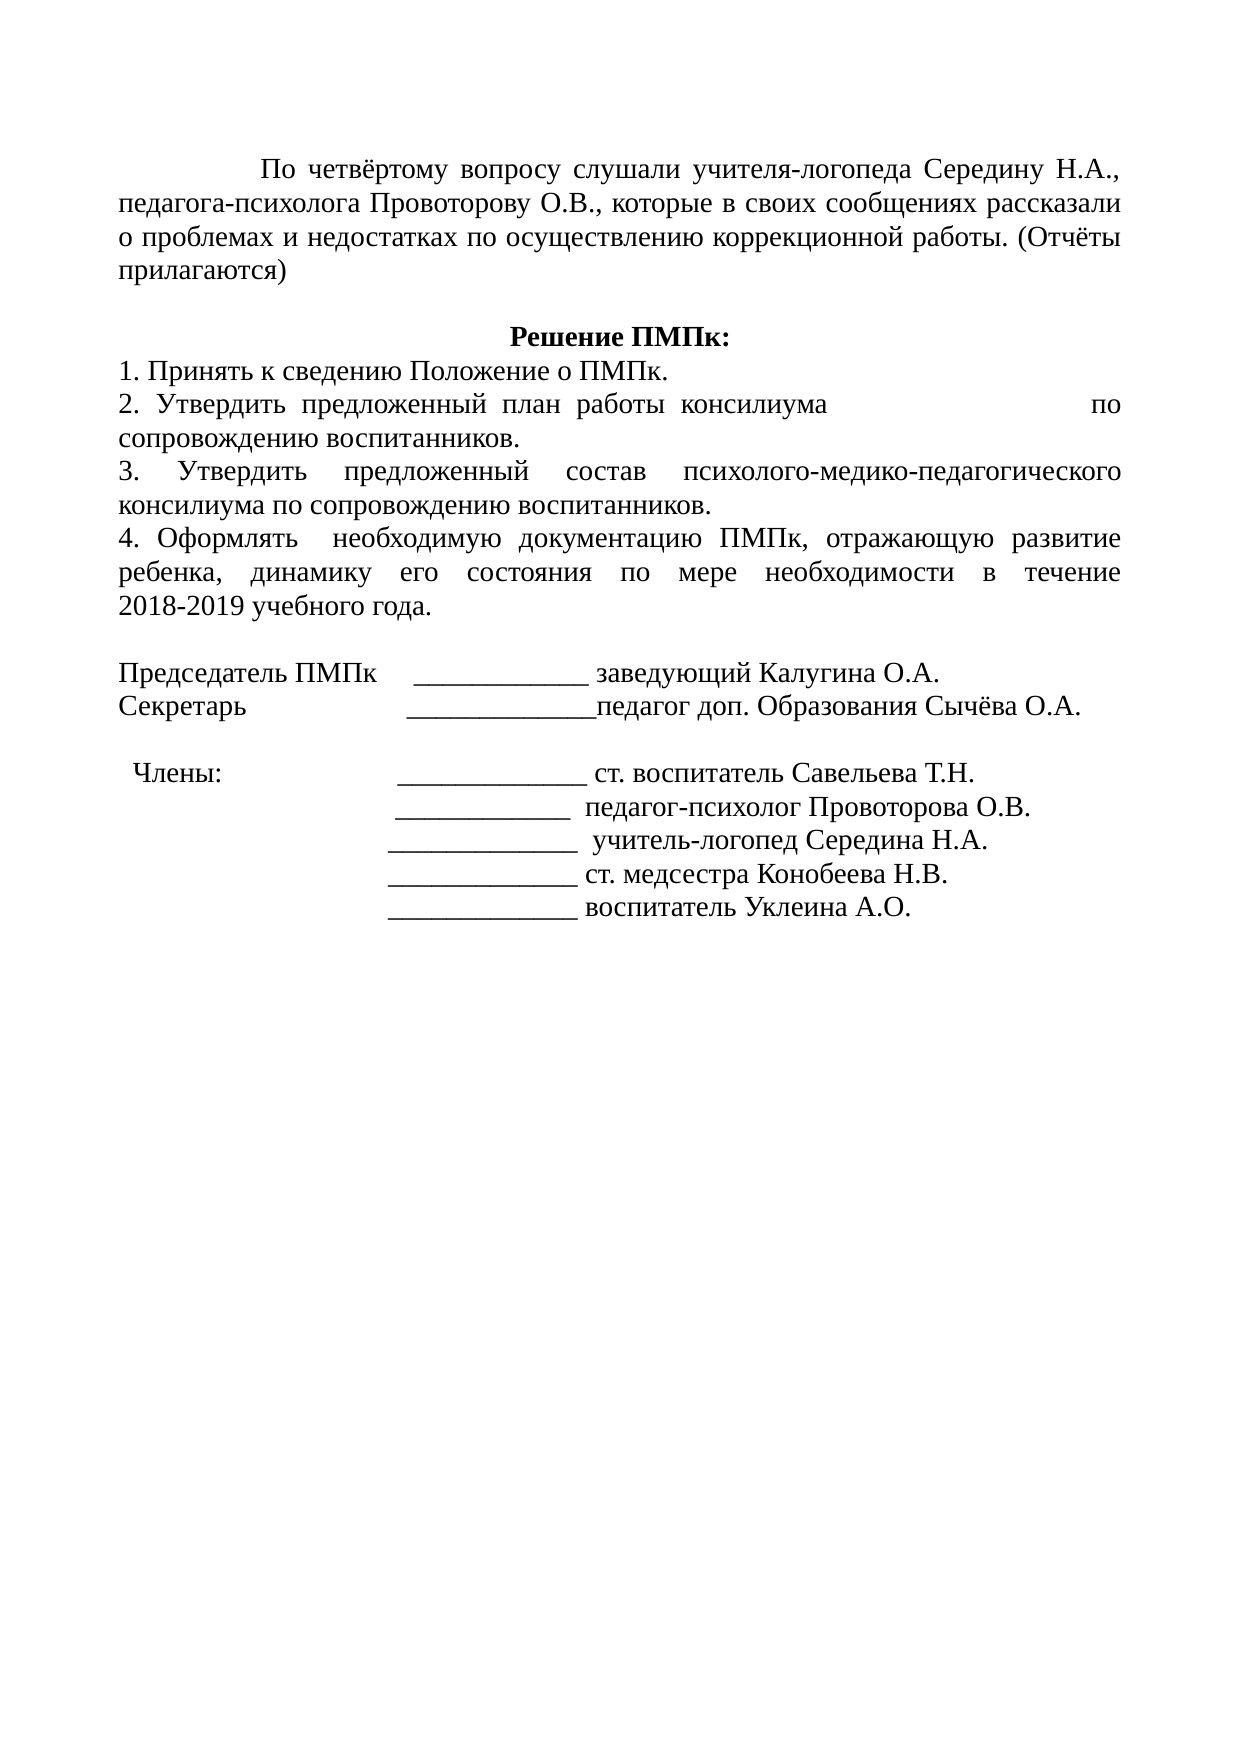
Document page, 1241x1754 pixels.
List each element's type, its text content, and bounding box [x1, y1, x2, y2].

text Члены: _____________ ст. воспитатель Савельева Т.Н. [118, 755, 1122, 789]
text 3. Утвердить предложенный состав психолого-медико-педагогического консилиума по сопровождению воспитанников. [118, 453, 1122, 521]
text _____________ ст. медсестра Конобеева Н.В. [118, 856, 1122, 889]
text ____________ педагог-психолог Провоторова О.В. [118, 789, 1122, 822]
text Секретарь _____________педагог доп. Образования Сычёва О.А. [118, 688, 1122, 722]
text _____________ воспитатель Уклеина А.О. [118, 889, 1122, 923]
text Решение ПМПк: [118, 319, 1122, 353]
text 2. Утвердить предложенный план работы консилиума по сопровождению воспитанников. [118, 386, 1122, 453]
text По четвёртому вопросу слушали учителя-логопеда Середину Н.А., педагога-психолога Провоторову О.В., которые в своих сообщениях рассказали о проблемах и недостатках по осуществлению коррекционной работы. (Отчёты прилагаются) [118, 152, 1122, 286]
text 4. Оформлять необходимую документацию ПМПк, отражающую развитие ребенка, динамику его состояния по мере необходимости в течение 2018-2019 учебного года. [118, 521, 1122, 621]
text _____________ учитель-логопед Середина Н.А. [118, 822, 1122, 856]
text Председатель ПМПк ____________ заведующий Калугина О.А. [118, 655, 1122, 688]
text 1. Принять к сведению Положение о ПМПк. [118, 353, 1122, 386]
